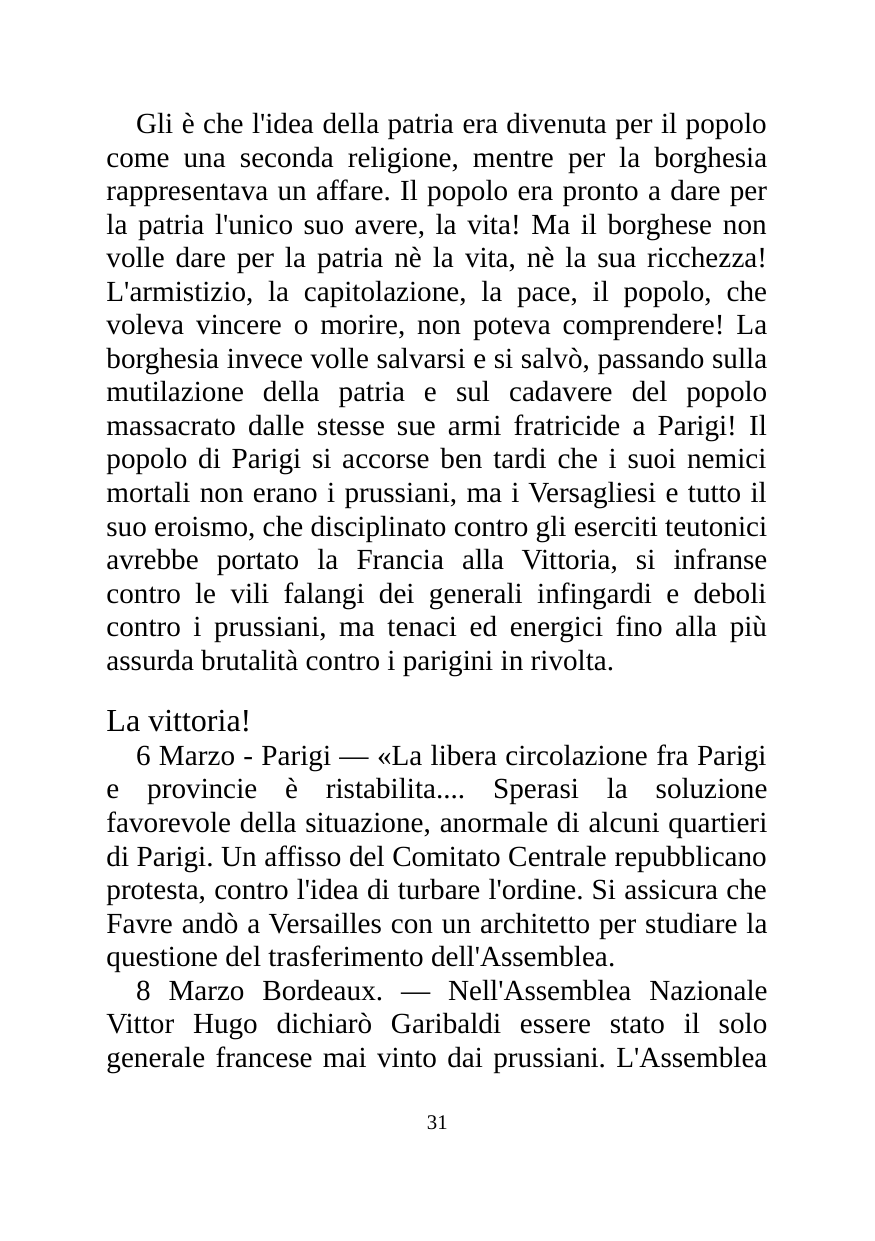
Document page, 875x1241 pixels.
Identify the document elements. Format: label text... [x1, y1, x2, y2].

text Gli è che l'idea della patria era divenuta per il popolo come una seconda religione, mentre per la borghesia rappresentava un affare. Il popolo era pronto a dare per la patria l'unico suo avere, la vita! Ma il borghese non volle dare per la patria nè la vita, nè la sua ricchezza! L'armistizio, la capitolazione, la pace, il popolo, che voleva vincere o morire, non poteva comprendere! La borghesia invece volle salvarsi e si salvò, passando sulla mutilazione della patria e sul cadavere del popolo massacrato dalle stesse sue armi fratricide a Parigi! Il popolo di Parigi si accorse ben tardi che i suoi nemici mortali non erano i prussiani, ma i Versagliesi e tutto il suo eroismo, che disciplinato contro gli eserciti teutonici avrebbe portato la Francia alla Vittoria, si infranse contro le vili falangi dei generali infingardi e deboli contro i prussiani, ma tenaci ed energici fino alla più assurda brutalità contro i parigini in rivolta. [106, 106, 768, 676]
text 6 Marzo - Parigi — «La libera circolazione fra Parigi e provincie è ristabilita.... Sperasi la soluzione favorevole della situazione, anormale di alcuni quartieri di Parigi. Un affisso del Comitato Centrale repubblicano protesta, contro l'idea di turbare l'ordine. Si assicura che Favre andò a Versailles con un architetto per studiare la questione del trasferimento dell'Assemblea. [106, 738, 768, 973]
subtitle La vittoria! [106, 701, 768, 738]
text 8 Marzo Bordeaux. — Nell'Assemblea Nazionale Vittor Hugo dichiarò Garibaldi essere stato il solo generale francese mai vinto dai prussiani. L'Assemblea [106, 973, 768, 1073]
